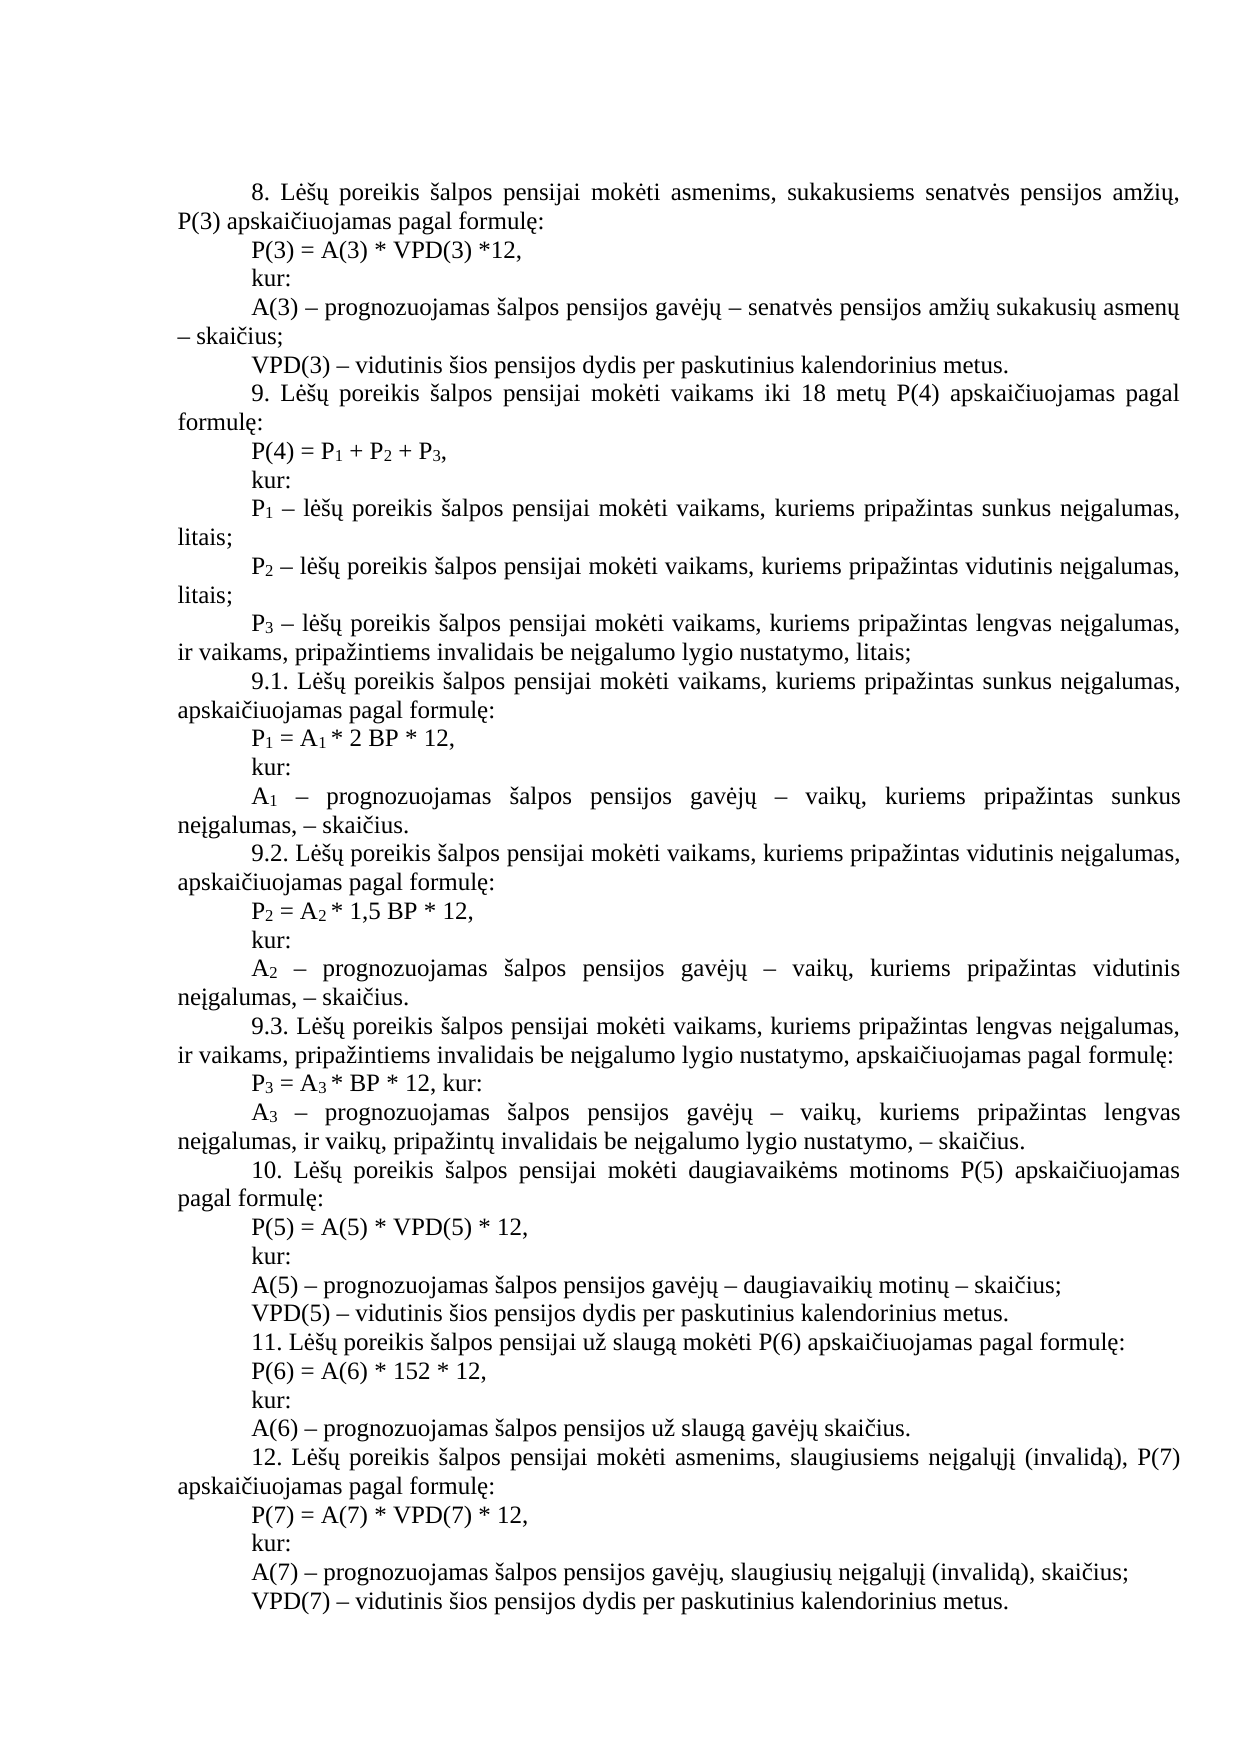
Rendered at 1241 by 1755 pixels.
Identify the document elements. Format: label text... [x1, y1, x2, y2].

text P2 – lėšų poreikis šalpos pensijai mokėti vaikams, kuriems pripažintas vidutinis neįgalumas, litais; [177, 551, 1181, 608]
text A(5) – prognozuojamas šalpos pensijos gavėjų – daugiavaikių motinų – skaičius; [177, 1270, 1181, 1298]
text P(5) = A(5) * VPD(5) * 12, [177, 1212, 1181, 1241]
text A2 – prognozuojamas šalpos pensijos gavėjų – vaikų, kuriems pripažintas vidutinis neįgalumas, – skaičius. [177, 953, 1181, 1011]
text P3 – lėšų poreikis šalpos pensijai mokėti vaikams, kuriems pripažintas lengvas neįgalumas, ir vaikams, pripažintiems invalidais be neįgalumo lygio nustatymo, litais; [177, 608, 1181, 666]
text P(3) = A(3) * VPD(3) *12, [177, 235, 1181, 263]
text A3 – prognozuojamas šalpos pensijos gavėjų – vaikų, kuriems pripažintas lengvas neįgalumas, ir vaikų, pripažintų invalidais be neįgalumo lygio nustatymo, – skaičius. [177, 1097, 1181, 1155]
text P1 = A1 * 2 BP * 12, [177, 723, 1181, 752]
text 9.3. Lėšų poreikis šalpos pensijai mokėti vaikams, kuriems pripažintas lengvas neįgalumas, ir vaikams, pripažintiems invalidais be neįgalumo lygio nustatymo, apskaičiuojamas pagal formulę: [177, 1011, 1181, 1068]
text P3 = A3 * BP * 12, kur: [177, 1068, 1181, 1097]
text VPD(5) – vidutinis šios pensijos dydis per paskutinius kalendorinius metus. [177, 1298, 1181, 1327]
text A(6) – prognozuojamas šalpos pensijos už slaugą gavėjų skaičius. [177, 1413, 1181, 1442]
text P(6) = A(6) * 152 * 12, [177, 1356, 1181, 1385]
text P(7) = A(7) * VPD(7) * 12, [177, 1500, 1181, 1528]
text 8. Lėšų poreikis šalpos pensijai mokėti asmenims, sukakusiems senatvės pensijos amžių, P(3) apskaičiuojamas pagal formulę: [177, 177, 1181, 235]
text 9.2. Lėšų poreikis šalpos pensijai mokėti vaikams, kuriems pripažintas vidutinis neįgalumas, apskaičiuojamas pagal formulę: [177, 838, 1181, 896]
text kur: [177, 752, 1181, 781]
text P1 – lėšų poreikis šalpos pensijai mokėti vaikams, kuriems pripažintas sunkus neįgalumas, litais; [177, 493, 1181, 551]
text VPD(7) – vidutinis šios pensijos dydis per paskutinius kalendorinius metus. [177, 1586, 1181, 1615]
text VPD(3) – vidutinis šios pensijos dydis per paskutinius kalendorinius metus. [177, 350, 1181, 378]
text kur: [177, 263, 1181, 292]
text kur: [177, 465, 1181, 493]
text A1 – prognozuojamas šalpos pensijos gavėjų – vaikų, kuriems pripažintas sunkus neįgalumas, – skaičius. [177, 781, 1181, 838]
text 11. Lėšų poreikis šalpos pensijai už slaugą mokėti P(6) apskaičiuojamas pagal formulę: [177, 1327, 1181, 1356]
text kur: [177, 925, 1181, 953]
text kur: [177, 1241, 1181, 1270]
text P(4) = P1 + P2 + P3, [177, 436, 1181, 465]
text 9.1. Lėšų poreikis šalpos pensijai mokėti vaikams, kuriems pripažintas sunkus neįgalumas, apskaičiuojamas pagal formulę: [177, 666, 1181, 723]
text kur: [177, 1385, 1181, 1413]
text A(3) – prognozuojamas šalpos pensijos gavėjų – senatvės pensijos amžių sukakusių asmenų – skaičius; [177, 292, 1181, 350]
text 10. Lėšų poreikis šalpos pensijai mokėti daugiavaikėms motinoms P(5) apskaičiuojamas pagal formulę: [177, 1155, 1181, 1212]
text A(7) – prognozuojamas šalpos pensijos gavėjų, slaugiusių neįgalųjį (invalidą), skaičius; [177, 1557, 1181, 1586]
text P2 = A2 * 1,5 BP * 12, [177, 896, 1181, 925]
text 9. Lėšų poreikis šalpos pensijai mokėti vaikams iki 18 metų P(4) apskaičiuojamas pagal formulę: [177, 378, 1181, 436]
text kur: [177, 1528, 1181, 1557]
text 12. Lėšų poreikis šalpos pensijai mokėti asmenims, slaugiusiems neįgalųjį (invalidą), P(7) apskaičiuojamas pagal formulę: [177, 1442, 1181, 1500]
